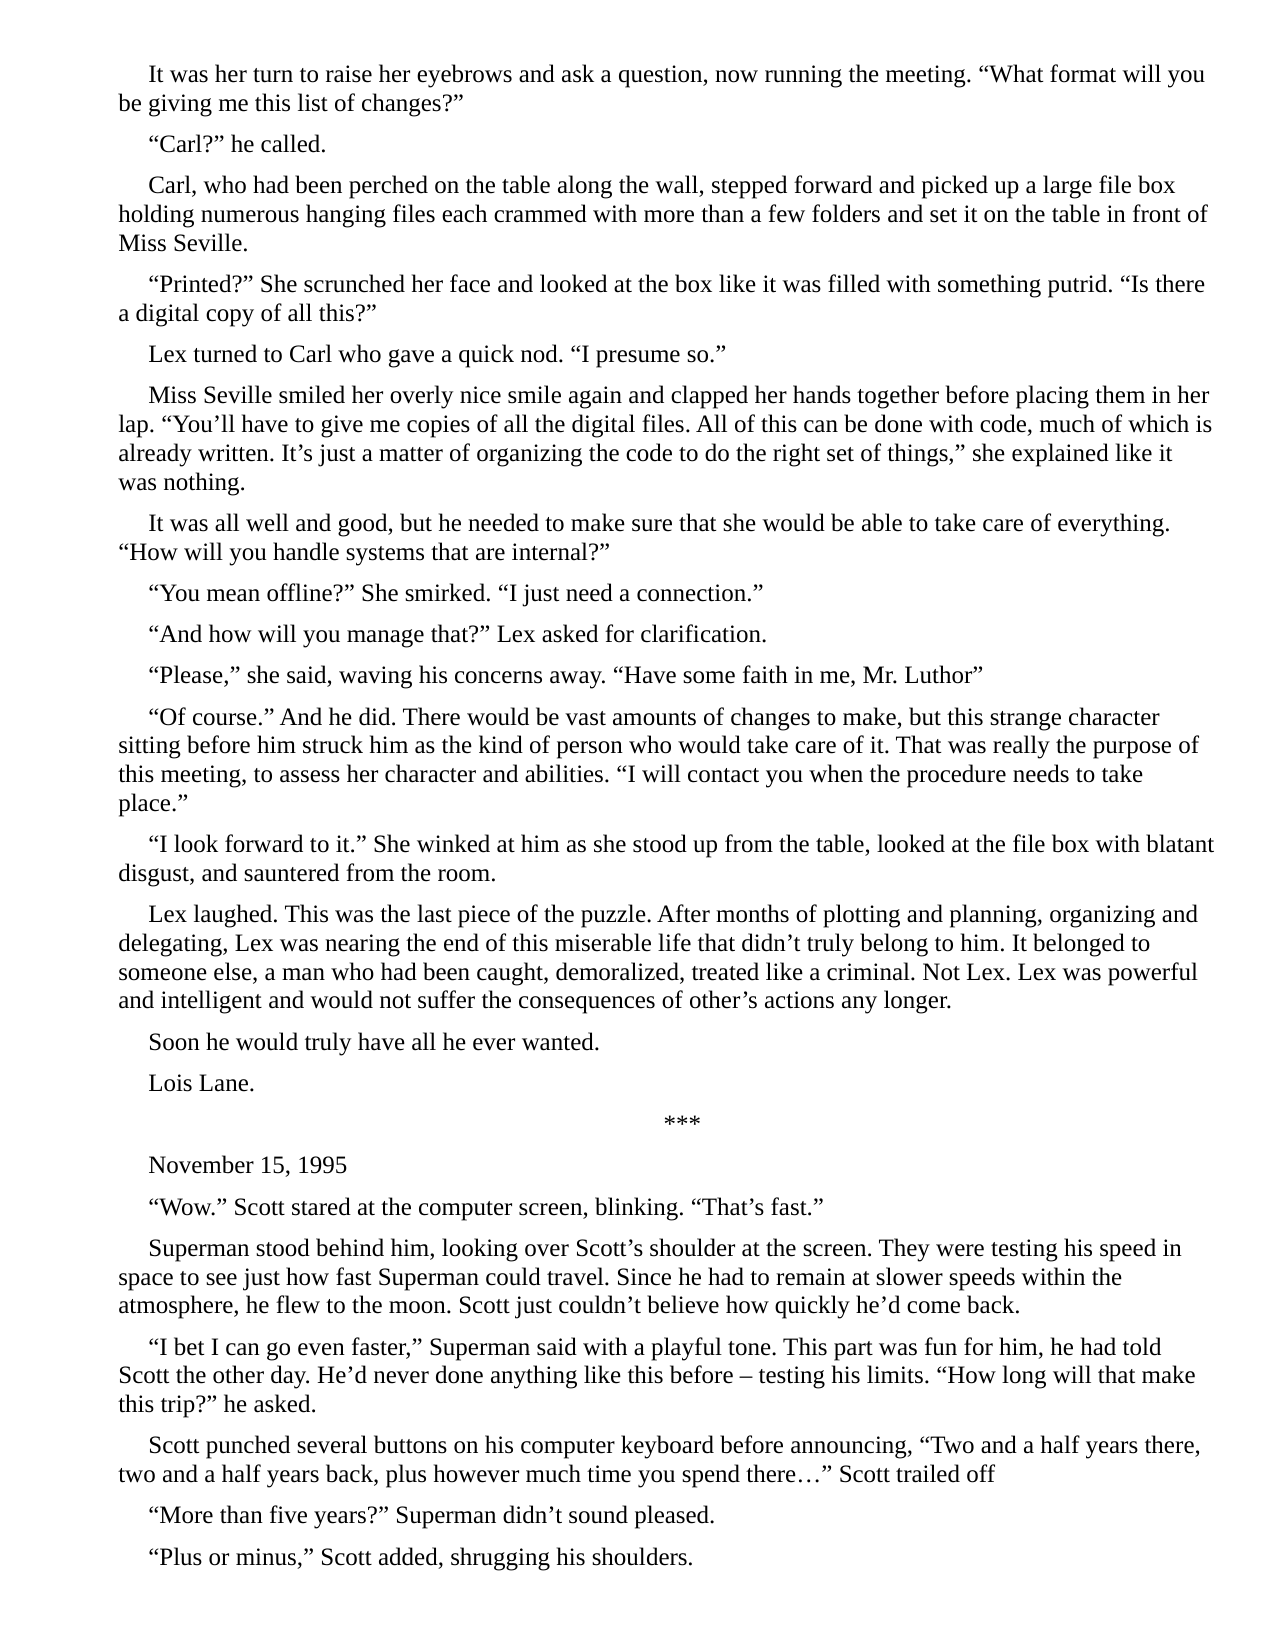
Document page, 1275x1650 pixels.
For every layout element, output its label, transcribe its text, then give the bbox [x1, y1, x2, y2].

text Lex turned to Carl who gave a quick nod. “I presume so.” [118, 339, 1216, 368]
text “Wow.” Scott stared at the computer screen, blinking. “That’s fast.” [118, 1192, 1216, 1220]
text “Carl?” he called. [118, 129, 1216, 158]
text Carl, who had been perched on the table along the wall, stepped forward and picked up a large file box holding numerous hanging files each crammed with more than a few folders and set it on the table in front of Miss Seville. [118, 170, 1216, 257]
text Lex laughed. This was the last piece of the puzzle. After months of plotting and planning, organizing and delegating, Lex was nearing the end of this miserable life that didn’t truly belong to him. It belonged to someone else, a man who had been caught, demoralized, treated like a criminal. Not Lex. Lex was powerful and intelligent and would not suffer the consequences of other’s actions any longer. [118, 899, 1216, 1014]
text Scott punched several buttons on his computer keyboard before announcing, “Two and a half years there, two and a half years back, plus however much time you spend there…” Scott trailed off [118, 1430, 1216, 1488]
text Miss Seville smiled her overly nice smile again and clapped her hands together before placing them in her lap. “You’ll have to give me copies of all the digital files. All of this can be done with code, much of which is already written. It’s just a matter of organizing the code to do the right set of things,” she explained like it was nothing. [118, 380, 1216, 495]
text “I bet I can go even faster,” Superman said with a playful tone. This part was fun for him, he had told Scott the other day. He’d never done anything like this before – testing his limits. “How long will that make this trip?” he asked. [118, 1332, 1216, 1418]
text “And how will you manage that?” Lex asked for clarification. [118, 619, 1216, 648]
text “Please,” she said, waving his concerns away. “Have some faith in me, Mr. Luthor” [118, 660, 1216, 689]
text “Of course.” And he did. There would be vast amounts of changes to make, but this strange character sitting before him struck him as the kind of person who would take care of it. That was really the purpose of this meeting, to assess her character and abilities. “I will contact you when the procedure needs to take place.” [118, 702, 1216, 817]
text “Plus or minus,” Scott added, shrugging his shoulders. [118, 1542, 1216, 1570]
text “Printed?” She scrunched her face and looked at the box like it was filled with something putrid. “Is there a digital copy of all this?” [118, 269, 1216, 327]
text “You mean offline?” She smirked. “I just need a connection.” [118, 578, 1216, 607]
text “I look forward to it.” She winked at him as she stood up from the table, looked at the file box with blatant disgust, and sauntered from the room. [118, 829, 1216, 887]
text November 15, 1995 [118, 1150, 1216, 1179]
text Soon he would truly have all he ever wanted. [118, 1027, 1216, 1055]
text Superman stood behind him, looking over Scott’s shoulder at the screen. They were testing his speed in space to see just how fast Superman could travel. Since he had to remain at slower speeds within the atmosphere, he flew to the moon. Scott just couldn’t believe how quickly he’d come back. [118, 1233, 1216, 1319]
text Lois Lane. [118, 1068, 1216, 1097]
text It was all well and good, but he needed to make sure that she would be able to take care of everything. “How will you handle systems that are internal?” [118, 508, 1216, 565]
text “More than five years?” Superman didn’t sound pleased. [118, 1500, 1216, 1529]
text *** [118, 1109, 1216, 1138]
text It was her turn to raise her eyebrows and ask a question, now running the meeting. “What format will you be giving me this list of changes?” [118, 59, 1216, 117]
